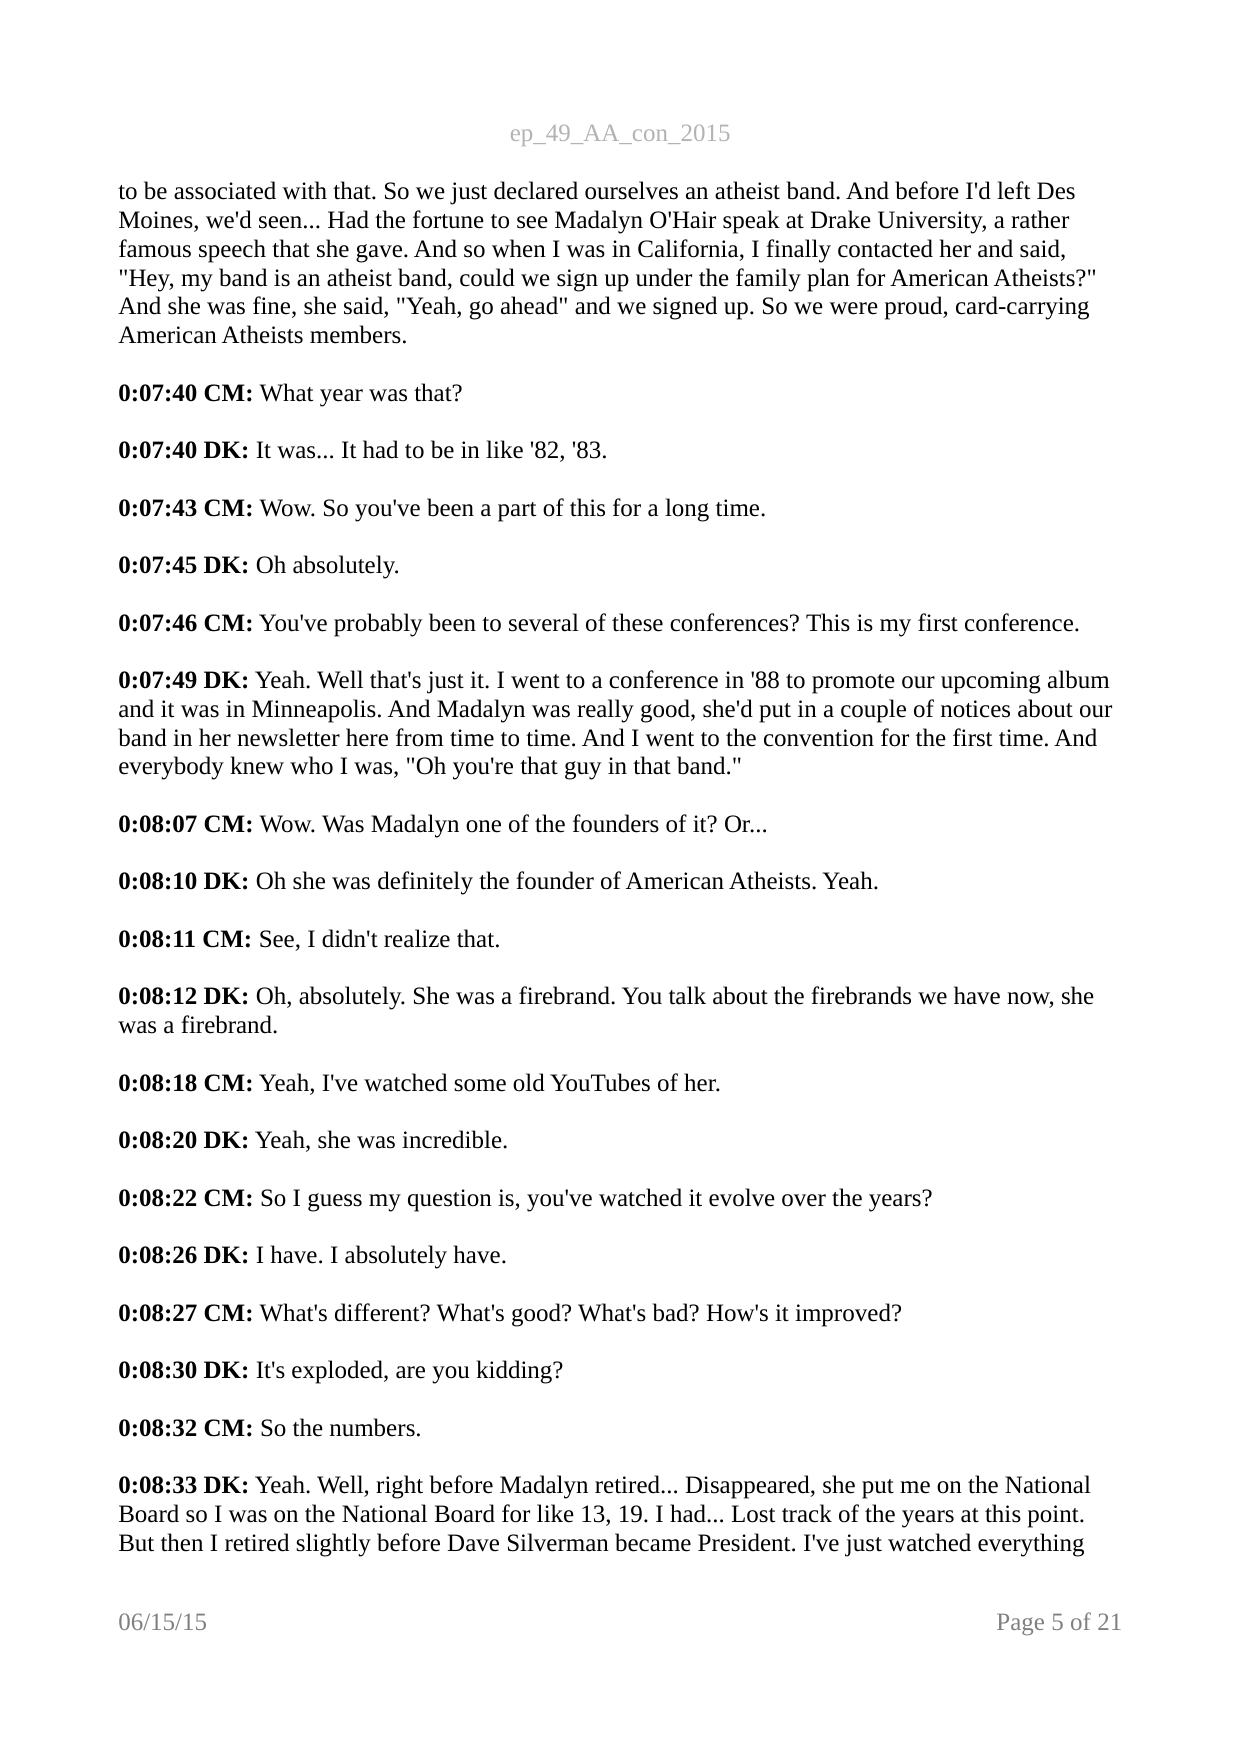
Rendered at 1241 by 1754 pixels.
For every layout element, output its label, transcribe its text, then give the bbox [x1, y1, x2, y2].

text to be associated with that. So we just declared ourselves an atheist band. And before I'd left Des Moines, we'd seen... Had the fortune to see Madalyn O'Hair speak at Drake University, a rather famous speech that she gave. And so when I was in California, I finally contacted her and said, "Hey, my band is an atheist band, could we sign up under the family plan for American Atheists?" And she was fine, she said, "Yeah, go ahead" and we signed up. So we were proud, card-carrying American Atheists members. 0:07:40 CM: What year was that? 0:07:40 DK: It was... It had to be in like '82, '83. 0:07:43 CM: Wow. So you've been a part of this for a long time. 0:07:45 DK: Oh absolutely. 0:07:46 CM: You've probably been to several of these conferences? This is my first conference. 0:07:49 DK: Yeah. Well that's just it. I went to a conference in '88 to promote our upcoming album and it was in Minneapolis. And Madalyn was really good, she'd put in a couple of notices about our band in her newsletter here from time to time. And I went to the convention for the first time. And everybody knew who I was, "Oh you're that guy in that band." 0:08:07 CM: Wow. Was Madalyn one of the founders of it? Or... 0:08:10 DK: Oh she was definitely the founder of American Atheists. Yeah. 0:08:11 CM: See, I didn't realize that. 0:08:12 DK: Oh, absolutely. She was a firebrand. You talk about the firebrands we have now, she was a firebrand. 0:08:18 CM: Yeah, I've watched some old YouTubes of her. 0:08:20 DK: Yeah, she was incredible. 0:08:22 CM: So I guess my question is, you've watched it evolve over the years? 0:08:26 DK: I have. I absolutely have. 0:08:27 CM: What's different? What's good? What's bad? How's it improved? 0:08:30 DK: It's exploded, are you kidding? 0:08:32 CM: So the numbers. 0:08:33 DK: Yeah. Well, right before Madalyn retired... Disappeared, she put me on the National Board so I was on the National Board for like 13, 19. I had... Lost track of the years at this point. But then I retired slightly before Dave Silverman became President. I've just watched everything [118, 176, 1122, 1556]
